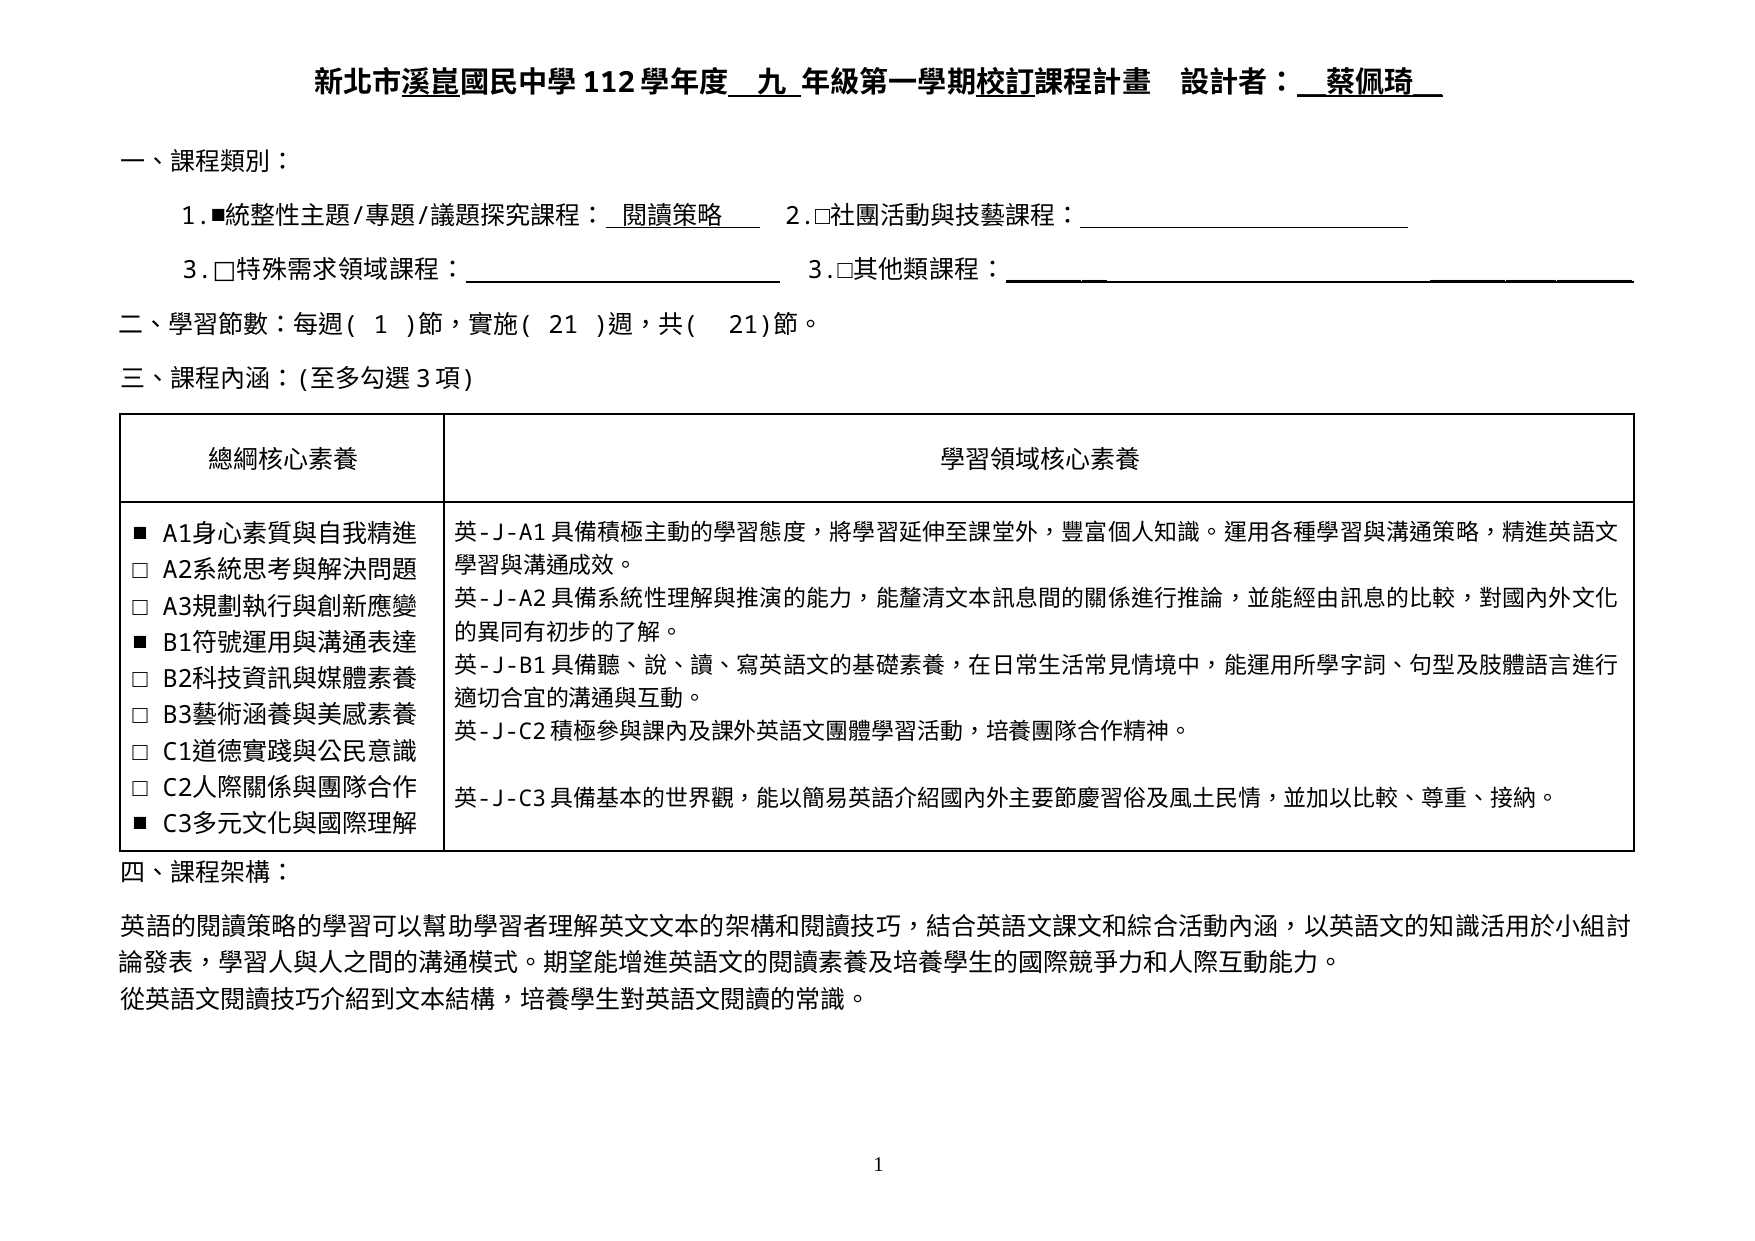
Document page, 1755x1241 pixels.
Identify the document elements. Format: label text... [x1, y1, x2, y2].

text 新北市溪崑國民中學112學年度 九 年級第一學期校訂課程計畫 設計者：＿蔡佩琦＿ [118, 59, 1636, 101]
text 1.■統整性主題/專題/議題探究課程： 閱讀策略 2.□社團活動與技藝課程： □ [118, 196, 1636, 232]
text 四、課程架構： [118, 852, 1636, 888]
table_header 總綱核心素養 [121, 415, 443, 501]
text 英語的閱讀策略的學習可以幫助學習者理解英文文本的架構和閱讀技巧，結合英語文課文和綜合活動內涵，以英語文的知識活用於小組討論發表，學習人與人之間的溝通模式。期望能增進英語文的閱讀素養及培養學生的國際競爭力和人際互動能力。 [118, 907, 1636, 979]
text 一、課程類別： [118, 141, 1636, 177]
table_header 學習領域核心素養 [445, 415, 1633, 501]
text 3.□特殊需求領域課程： 3.□其他類課程：＿＿＿＿ ＿＿＿＿＿＿＿＿ 二、學習節數：每週( 1 )節，實施( 21 )週，共( 21)節。 [118, 250, 1636, 341]
text 從英語文閱讀技巧介紹到文本結構，培養學生對英語文閱讀的常識。 [118, 979, 1636, 1015]
table_cell 英-J-A1具備積極主動的學習態度，將學習延伸至課堂外，豐富個人知識。運用各種學習與溝通策略，精進英語文學習與溝通成效。 英-J-A2具備系統性理解與推演的能力，能釐清文本訊息間的關係進行推論，並能經由訊息的比較，對國內外文化的異同有初步的了解。 英-J-B1具備聽、說、讀、寫英語文的基礎素養，在日常生活常見情境中，能運用所學字詞、句型及肢體語言進行適切合宜的溝通與互動。 英-J-C2積極參與課內及課外英語文團體學習活動，培養團隊合作精神。 英-J-C3具備基本的世界觀，能以簡易英語介紹國內外主要節慶習俗及風土民情，並加以比較、尊重、接納。 [445, 503, 1633, 850]
table_cell ■ A1身心素質與自我精進 □ A2系統思考與解決問題 □ A3規劃執行與創新應變 ■ B1符號運用與溝通表達 □ B2科技資訊與媒體素養 □ B3藝術涵養與美感素養 □ C1道德實踐與公民意識 □ C2人際關係與團隊合作 ■ C3多元文化與國際理解 [121, 503, 443, 850]
text 三、課程內涵：(至多勾選3項) [118, 359, 1636, 395]
